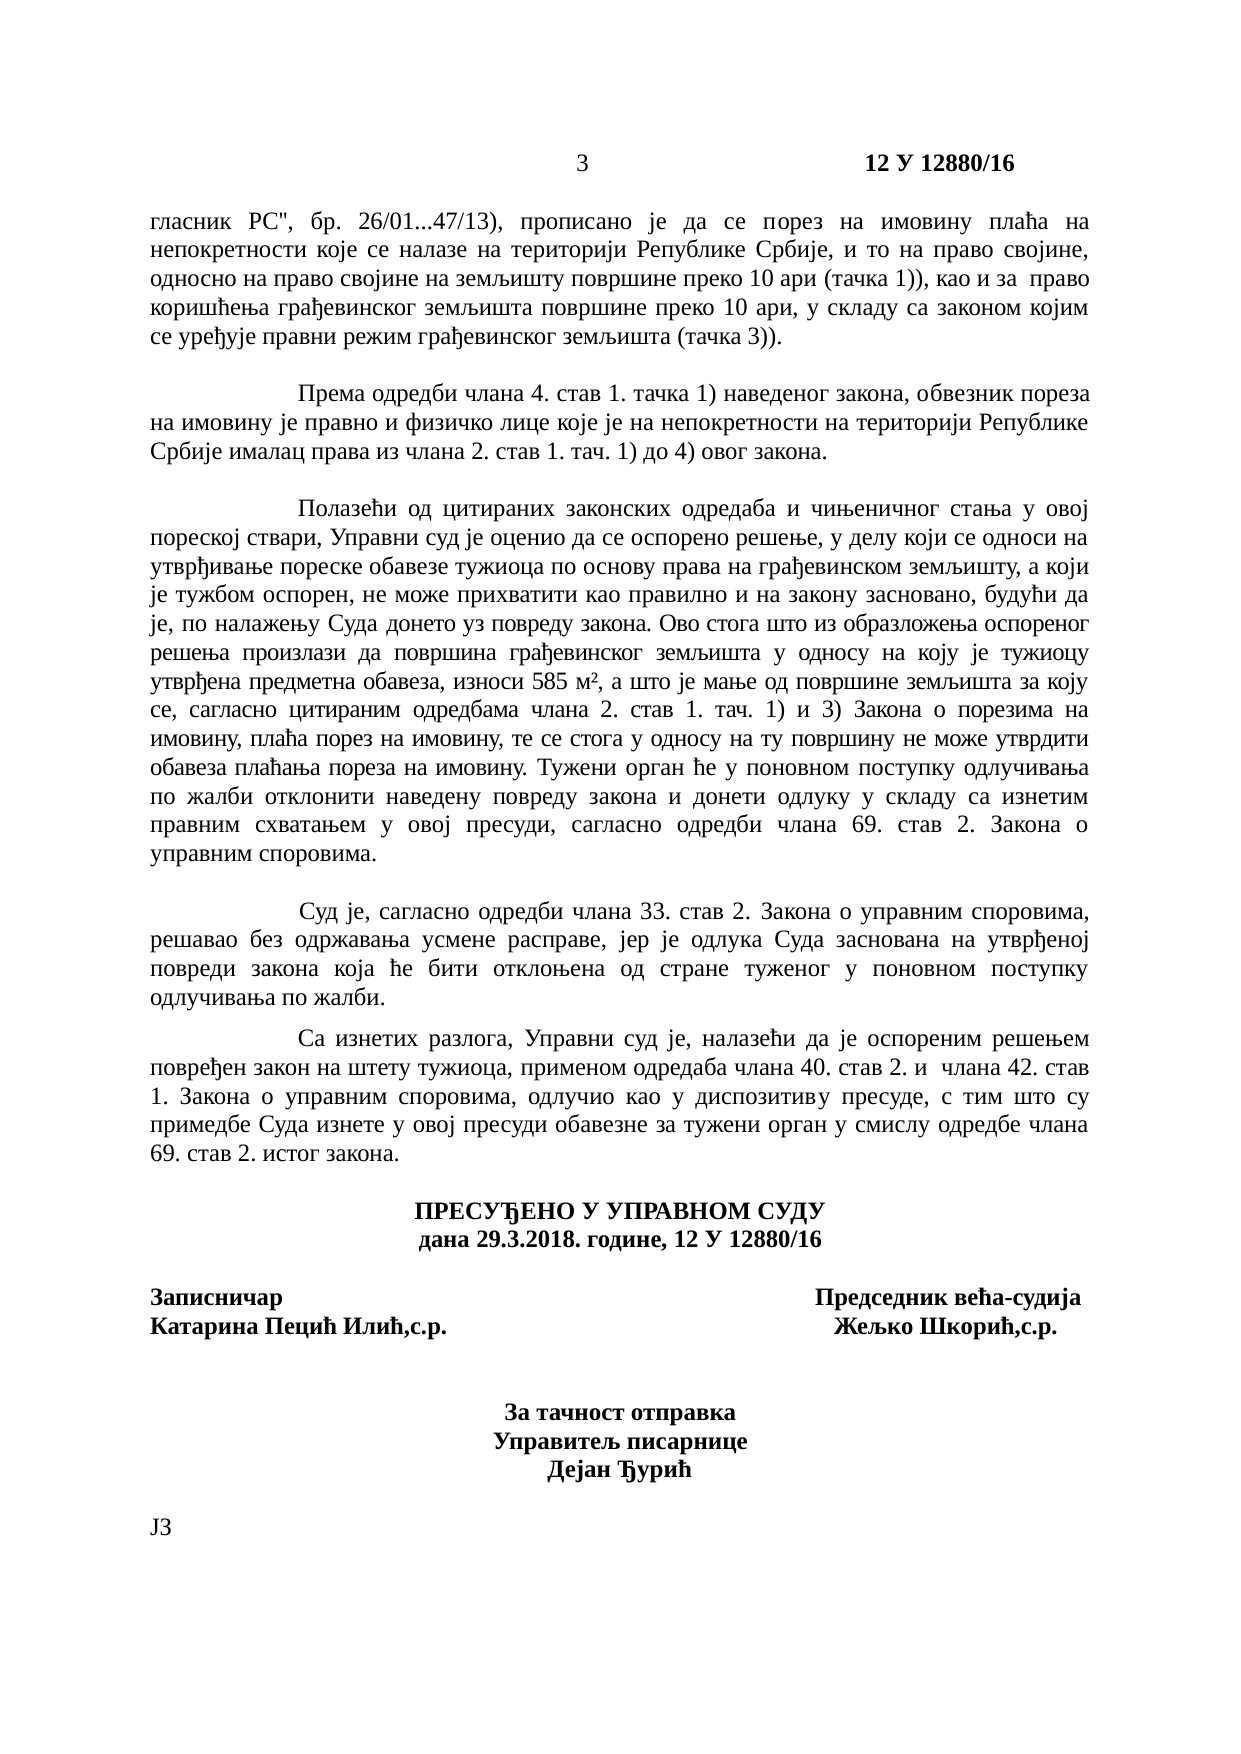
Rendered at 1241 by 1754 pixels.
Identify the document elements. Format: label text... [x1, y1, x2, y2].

text Катарина Пецић Илић,с.р. Жељко Шкорић,с.р. [150, 1311, 1090, 1339]
text ЈЗ [150, 1512, 1089, 1541]
text Дејан Ђурић [150, 1454, 1089, 1483]
text гласник РС'', бр. 26/01...47/13), прописано је да се порез на имовину плаћа на непокретности које се налазе на територији Републике Србије, и то на право својине, односно на право својине на земљишту површине преко 10 ари (тачка 1)), као и за право коришћења грађевинског земљишта површине преко 10 ари, у складу са законом којим се уређује правни режим грађевинског земљишта (тачка 3)). [150, 206, 1090, 349]
text Записничар Председник већа-судија [150, 1282, 1090, 1311]
text За тачност отправка [150, 1397, 1090, 1426]
text дана 29.3.2018. године, 12 У 12880/16 [150, 1224, 1090, 1253]
text Полазећи од цитираних законских одредаба и чињеничног стања у овој пореској ствари, Управни суд је оценио да се оспорено решење, у делу који се односи на утврђивање пореске обавезе тужиоца по основу права на грађевинском земљишту, а који је тужбом оспорен, не може прихватити као правилно и на закону засновано, будући да је, по налажењу Суда донето уз повреду закона. Ово стога што из образложења оспореног решења произлази да површина грађевинског земљишта у односу на коју је тужиоцу утврђена предметна обавеза, износи 585 м², а што је мање од површине земљишта за коју се, сагласно цитираним одредбама члана 2. став 1. тач. 1) и 3) Закона о порезима на имовину, плаћа порез на имовину, те се стога у односу на ту површину не може утврдити обавеза плаћања пореза на имовину. Тужени орган ће у поновном поступку одлучивања по жалби отклонити наведену повреду закона и донети одлуку у складу са изнетим правним схватањем у овој пресуди, сагласно одредби члана 69. став 2. Закона о управним споровима. [150, 493, 1090, 867]
text Суд је, сагласно одредби члана 33. став 2. Закона о управним споровима, решавао без одржавања усмене расправе, јер је одлука Суда заснована на утврђеној повреди закона која ће бити отклоњена од стране туженог у поновном поступку одлучивања по жалби. [150, 896, 1090, 1011]
text ПРЕСУЂЕНО У УПРАВНОМ СУДУ [150, 1196, 1090, 1224]
text Према одредби члана 4. став 1. тачка 1) наведеног закона, обвезник пореза на имовину је правно и физичко лице које је на непокретности на територији Републике Србије ималац права из члана 2. став 1. тач. 1) до 4) овог закона. [150, 378, 1090, 464]
text Са изнетих разлога, Управни суд је, налазећи да је оспореним решењем повређен закон на штету тужиоца, применом одредаба члана 40. став 2. и члана 42. став 1. Закона о управним споровима, одлучио као у диспозитиву пресуде, с тим што су примедбе Суда изнете у овој пресуди обавезне за тужени орган у смислу одредбе члана 69. став 2. истог закона. [150, 1023, 1090, 1167]
text Управитељ писарнице [150, 1426, 1090, 1454]
